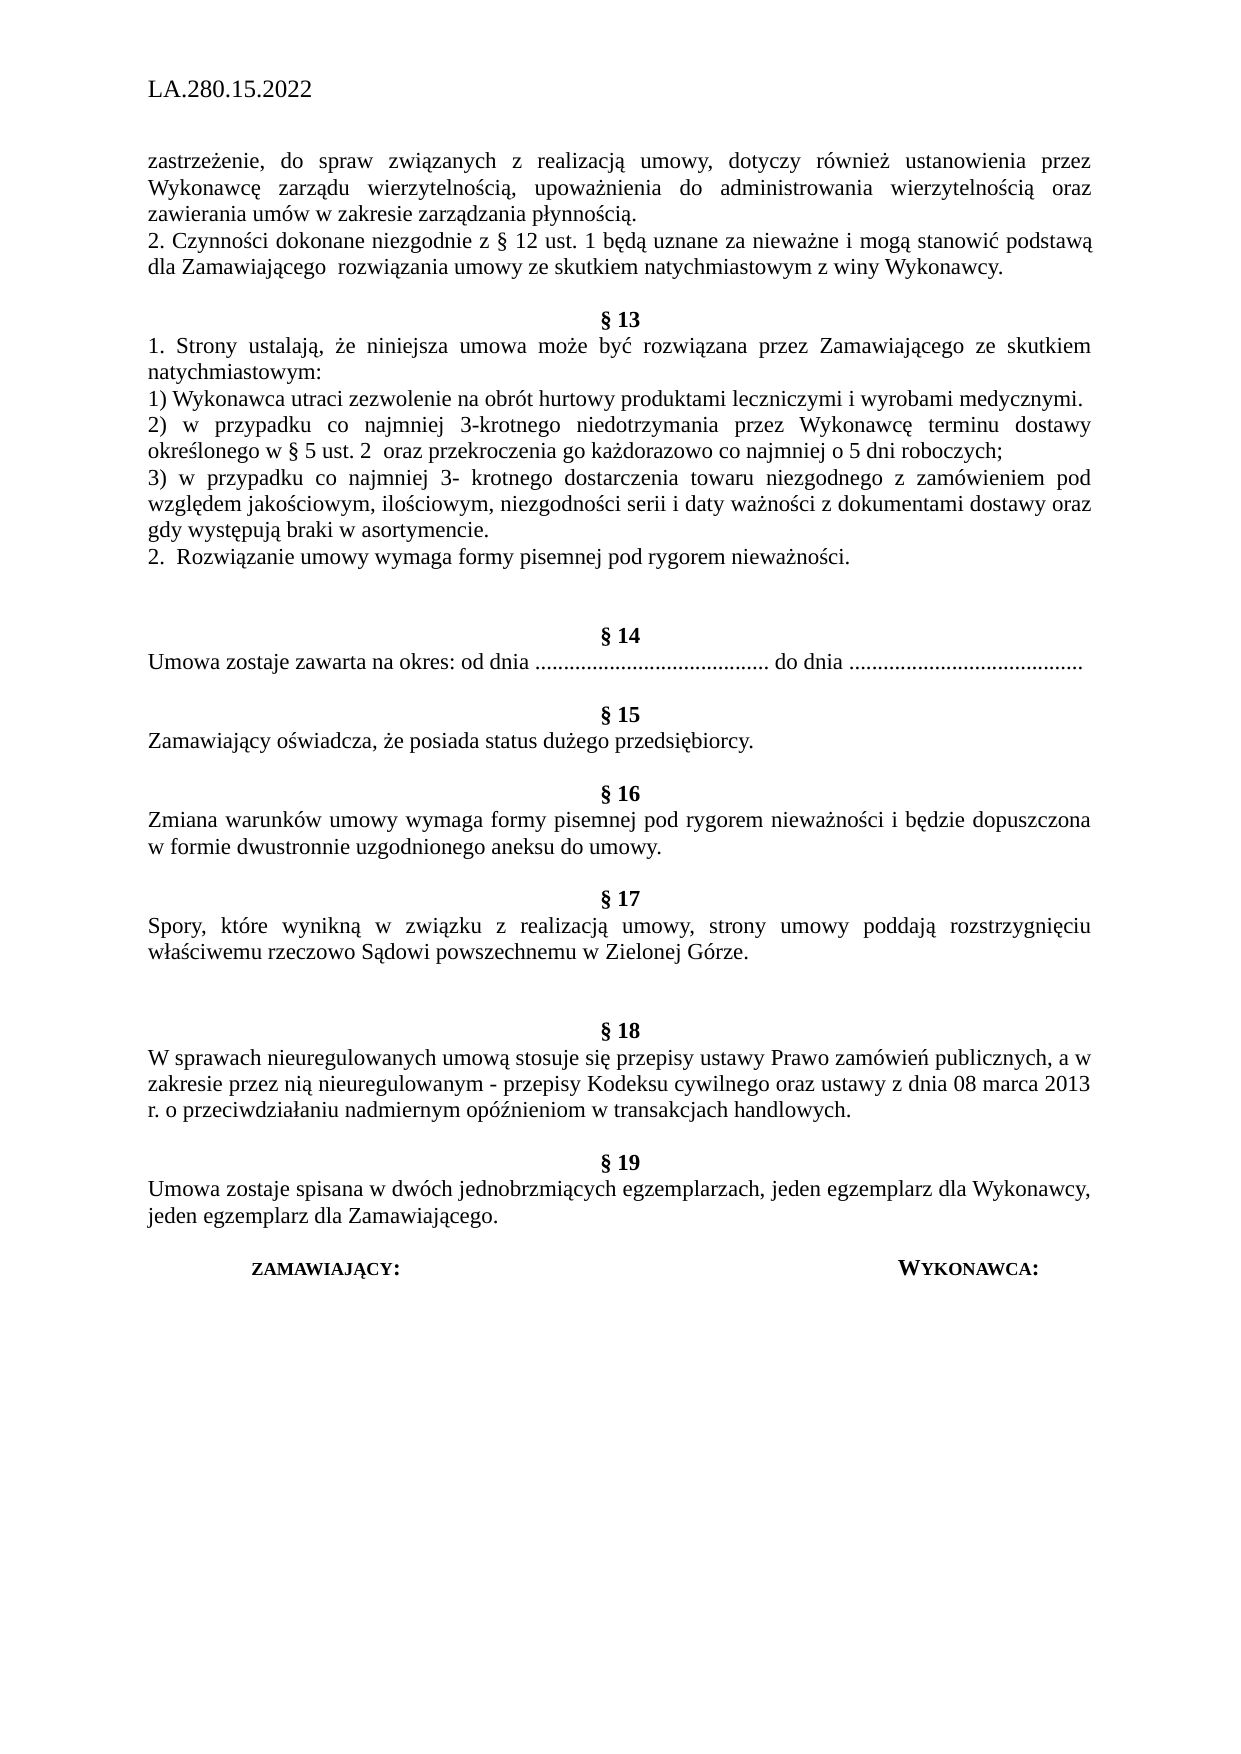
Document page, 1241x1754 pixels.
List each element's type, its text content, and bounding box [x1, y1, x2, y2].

text Zmiana warunków umowy wymaga formy pisemnej pod rygorem nieważności i będzie dopuszczona w formie dwustronnie uzgodnionego aneksu do umowy. [148, 806, 1093, 859]
text § 14 [148, 622, 1093, 648]
text 2. Rozwiązanie umowy wymaga formy pisemnej pod rygorem nieważności. [148, 543, 1093, 569]
text 2. Czynności dokonane niezgodnie z § 12 ust. 1 będą uznane za nieważne i mogą stanowić podstawą dla Zamawiającego rozwiązania umowy ze skutkiem natychmiastowym z winy Wykonawcy. [148, 227, 1093, 279]
text § 15 [148, 701, 1093, 727]
text Umowa zostaje spisana w dwóch jednobrzmiących egzemplarzach, jeden egzemplarz dla Wykonawcy, jeden egzemplarz dla Zamawiającego. [148, 1175, 1093, 1228]
text § 17 [148, 886, 1093, 912]
text zastrzeżenie, do spraw związanych z realizacją umowy, dotyczy również ustanowienia przez Wykonawcę zarządu wierzytelnością, upoważnienia do administrowania wierzytelnością oraz zawierania umów w zakresie zarządzania płynnością. [148, 148, 1093, 227]
text § 18 [148, 1017, 1093, 1044]
text § 19 [148, 1149, 1093, 1175]
text § 13 [148, 306, 1093, 332]
text 1. Strony ustalają, że niniejsza umowa może być rozwiązana przez Zamawiającego ze skutkiem natychmiastowym: [148, 332, 1093, 385]
text 3) w przypadku co najmniej 3- krotnego dostarczenia towaru niezgodnego z zamówieniem pod względem jakościowym, ilościowym, niezgodności serii i daty ważności z dokumentami dostawy oraz gdy występują braki w asortymencie. [148, 464, 1093, 543]
text Umowa zostaje zawarta na okres: od dnia ......................................... do dnia ......................................... [148, 648, 1093, 675]
text Zamawiający oświadcza, że posiada status dużego przedsiębiorcy. [148, 727, 1093, 754]
text 2) w przypadku co najmniej 3-krotnego niedotrzymania przez Wykonawcę terminu dostawy określonego w § 5 ust. 2 oraz przekroczenia go każdorazowo co najmniej o 5 dni roboczych; [148, 411, 1093, 464]
text zamawiający: Wykonawca: [148, 1254, 1093, 1281]
text 1) Wykonawca utraci zezwolenie na obrót hurtowy produktami leczniczymi i wyrobami medycznymi. [148, 385, 1093, 411]
text W sprawach nieuregulowanych umową stosuje się przepisy ustawy Prawo zamówień publicznych, a w zakresie przez nią nieuregulowanym - przepisy Kodeksu cywilnego oraz ustawy z dnia 08 marca 2013 r. o przeciwdziałaniu nadmiernym opóźnieniom w transakcjach handlowych. [148, 1044, 1093, 1123]
text § 16 [148, 780, 1093, 806]
text Spory, które wynikną w związku z realizacją umowy, strony umowy poddają rozstrzygnięciu właściwemu rzeczowo Sądowi powszechnemu w Zielonej Górze. [148, 912, 1093, 964]
